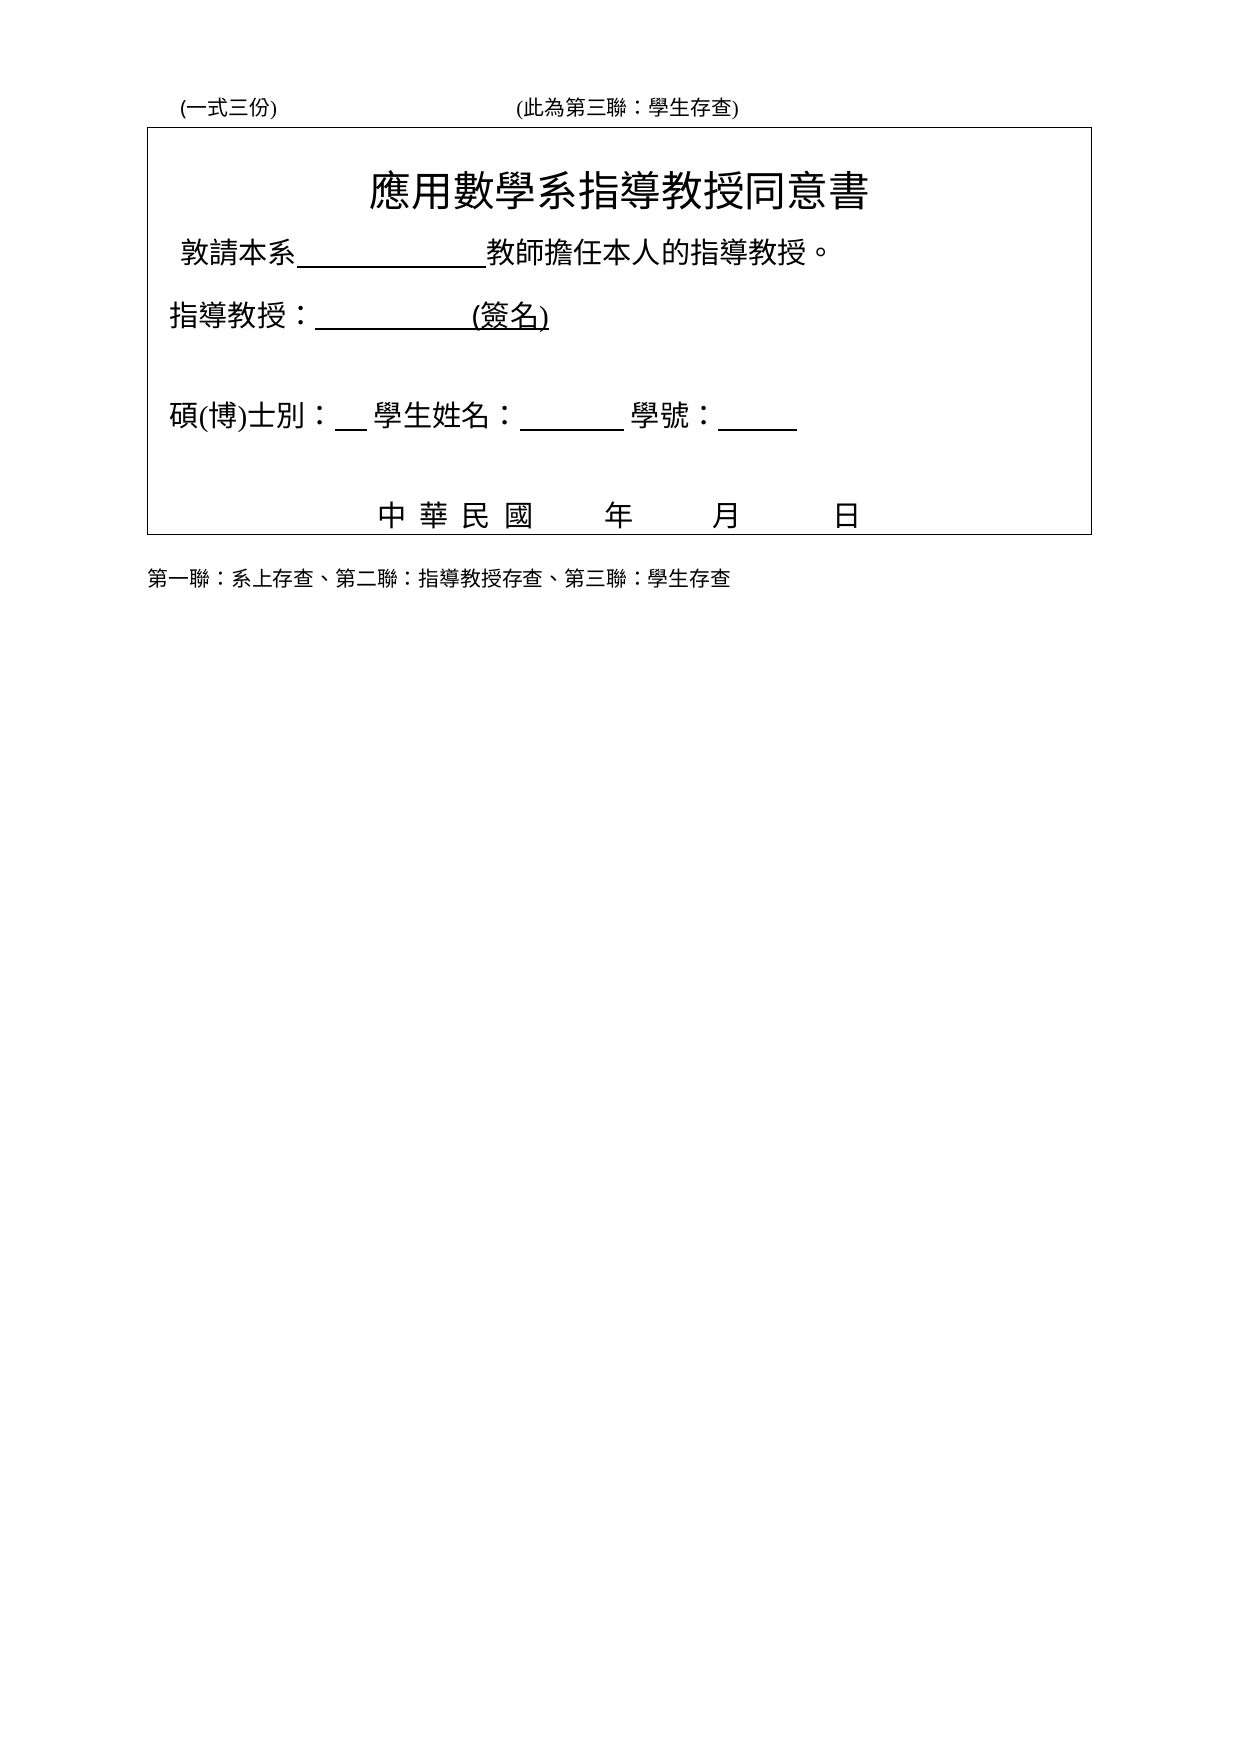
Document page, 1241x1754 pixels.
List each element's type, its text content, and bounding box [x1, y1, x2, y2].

table_header 應用數學系指導教授同意書 敦請本系 教師擔任本人的指導教授。 指導教授： (簽名) 碩(博)士別： 學生姓名： 學號： 中 華 民 國 年 月 日 [148, 128, 1091, 534]
text (一式三份) (此為第三聯：學生存查) [148, 64, 1092, 127]
text 第一聯：系上存查、第二聯：指導教授存查、第三聯：學生存查 [148, 535, 1092, 598]
